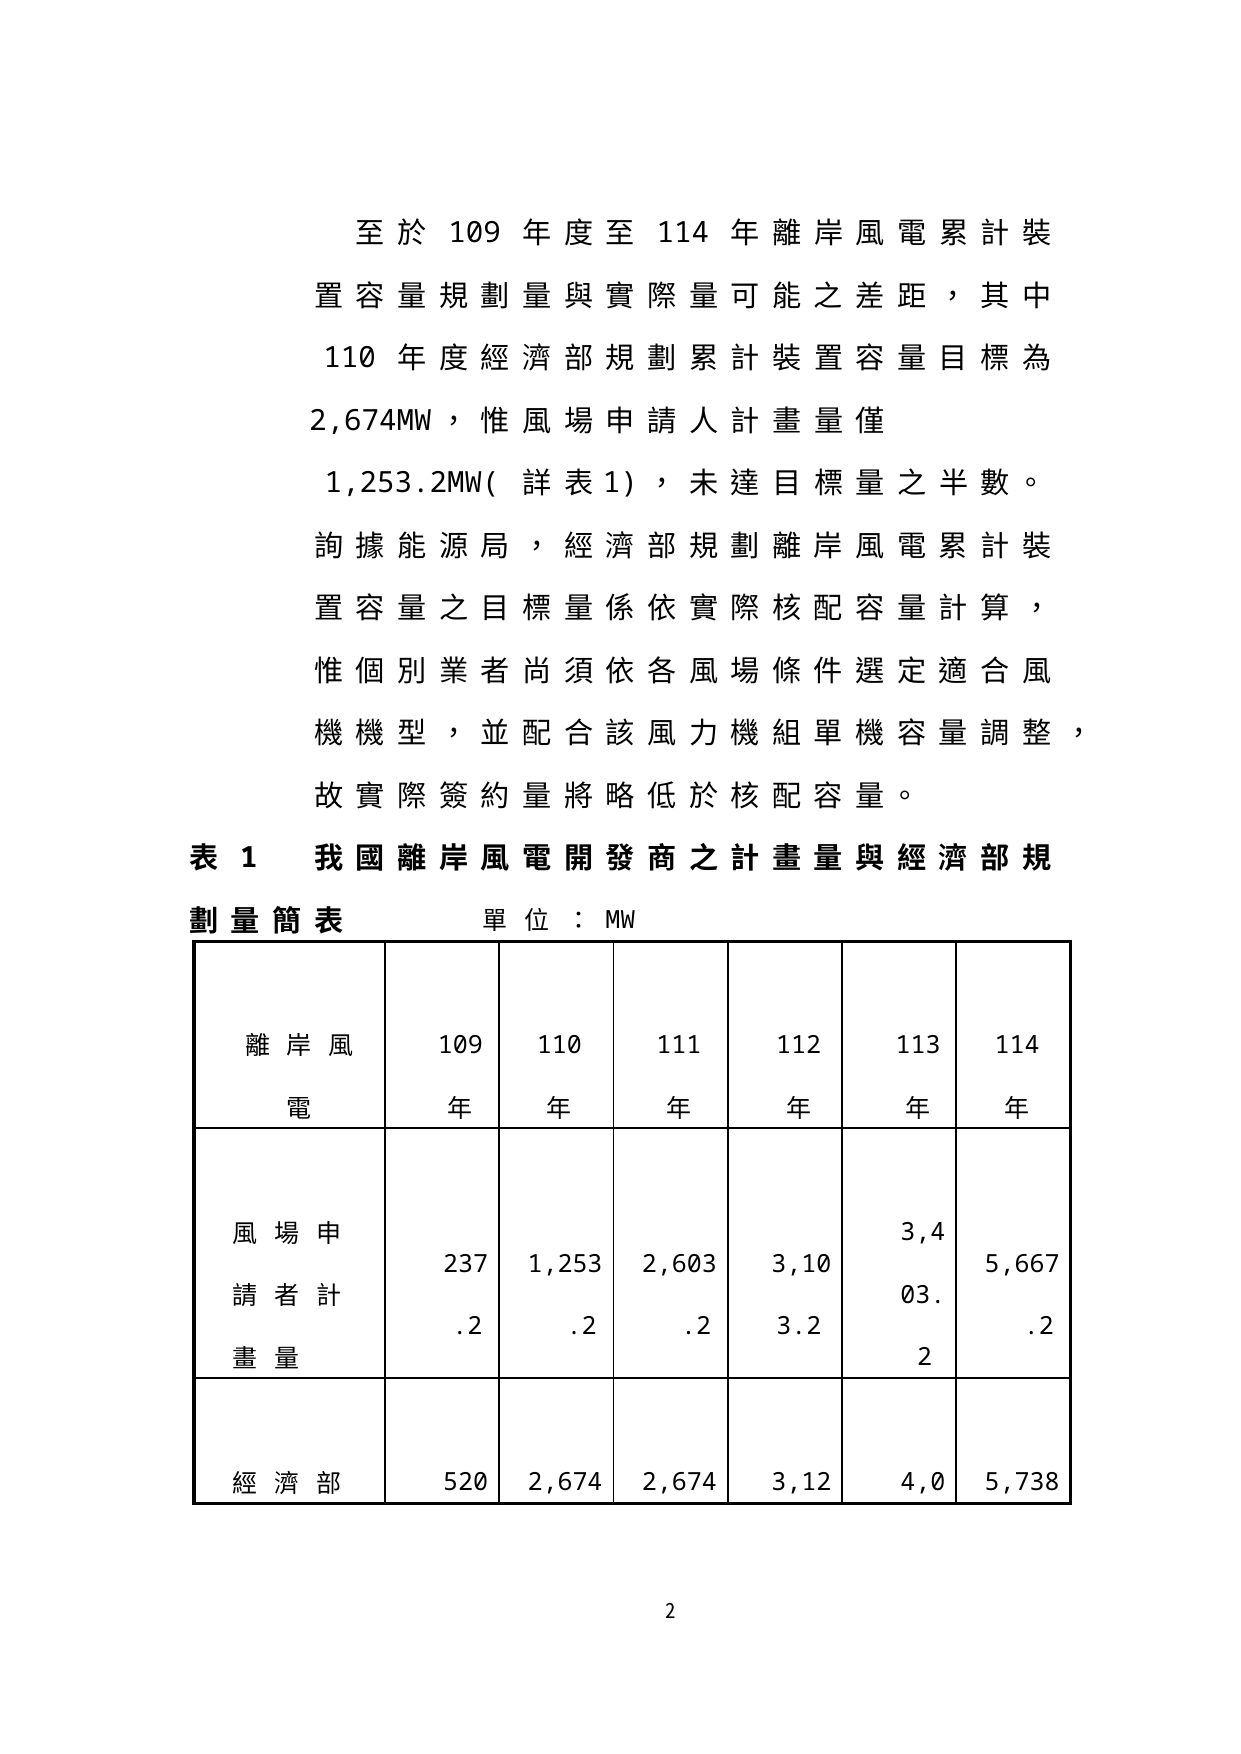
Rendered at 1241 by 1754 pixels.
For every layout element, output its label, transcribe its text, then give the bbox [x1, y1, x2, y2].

table_cell 1,253.2 [500, 1129, 613, 1377]
table_cell 經濟部 [196, 1379, 384, 1502]
table_header 113年 [843, 943, 955, 1127]
table_cell 4,0 [843, 1379, 955, 1502]
table_cell 3,12 [729, 1379, 841, 1502]
table_header 112年 [729, 943, 841, 1127]
text 至於109年度至114年離岸風電累計裝置容量規劃量與實際量可能之差距，其中110年度經濟部規劃累計裝置容量目標為2,674MW，惟風場申請人計畫量僅1,253.2MW(詳表1)，未達目標量之半數。詢據能源局，經濟部規劃離岸風電累計裝置容量之目標量係依實際核配容量計算，惟個別業者尚須依各風場條件選定適合風機機型，並配合該風力機組單機容量調整，故實際簽約量將略低於核配容量。 [271, 189, 1058, 814]
table_cell 237.2 [386, 1129, 498, 1377]
table_cell 3,403.2 [843, 1129, 955, 1377]
table_cell 520 [386, 1379, 498, 1502]
table_cell 風場申請者計畫量 [196, 1129, 384, 1377]
table_header 離岸風電 [196, 943, 384, 1127]
table_cell 5,667.2 [957, 1129, 1069, 1377]
table_cell 2,674 [614, 1379, 727, 1502]
table_cell 5,738 [957, 1379, 1069, 1502]
table_cell 3,103.2 [729, 1129, 841, 1377]
table_cell 2,674 [500, 1379, 613, 1502]
table_header 110年 [500, 943, 613, 1127]
table_header 111年 [614, 943, 727, 1127]
table_header 114年 [957, 943, 1069, 1127]
text 表1 我國離岸風電開發商之計畫量與經濟部規劃量簡表 單位：MW [183, 814, 1058, 939]
table_header 109年 [386, 943, 498, 1127]
table_cell 2,603.2 [614, 1129, 727, 1377]
